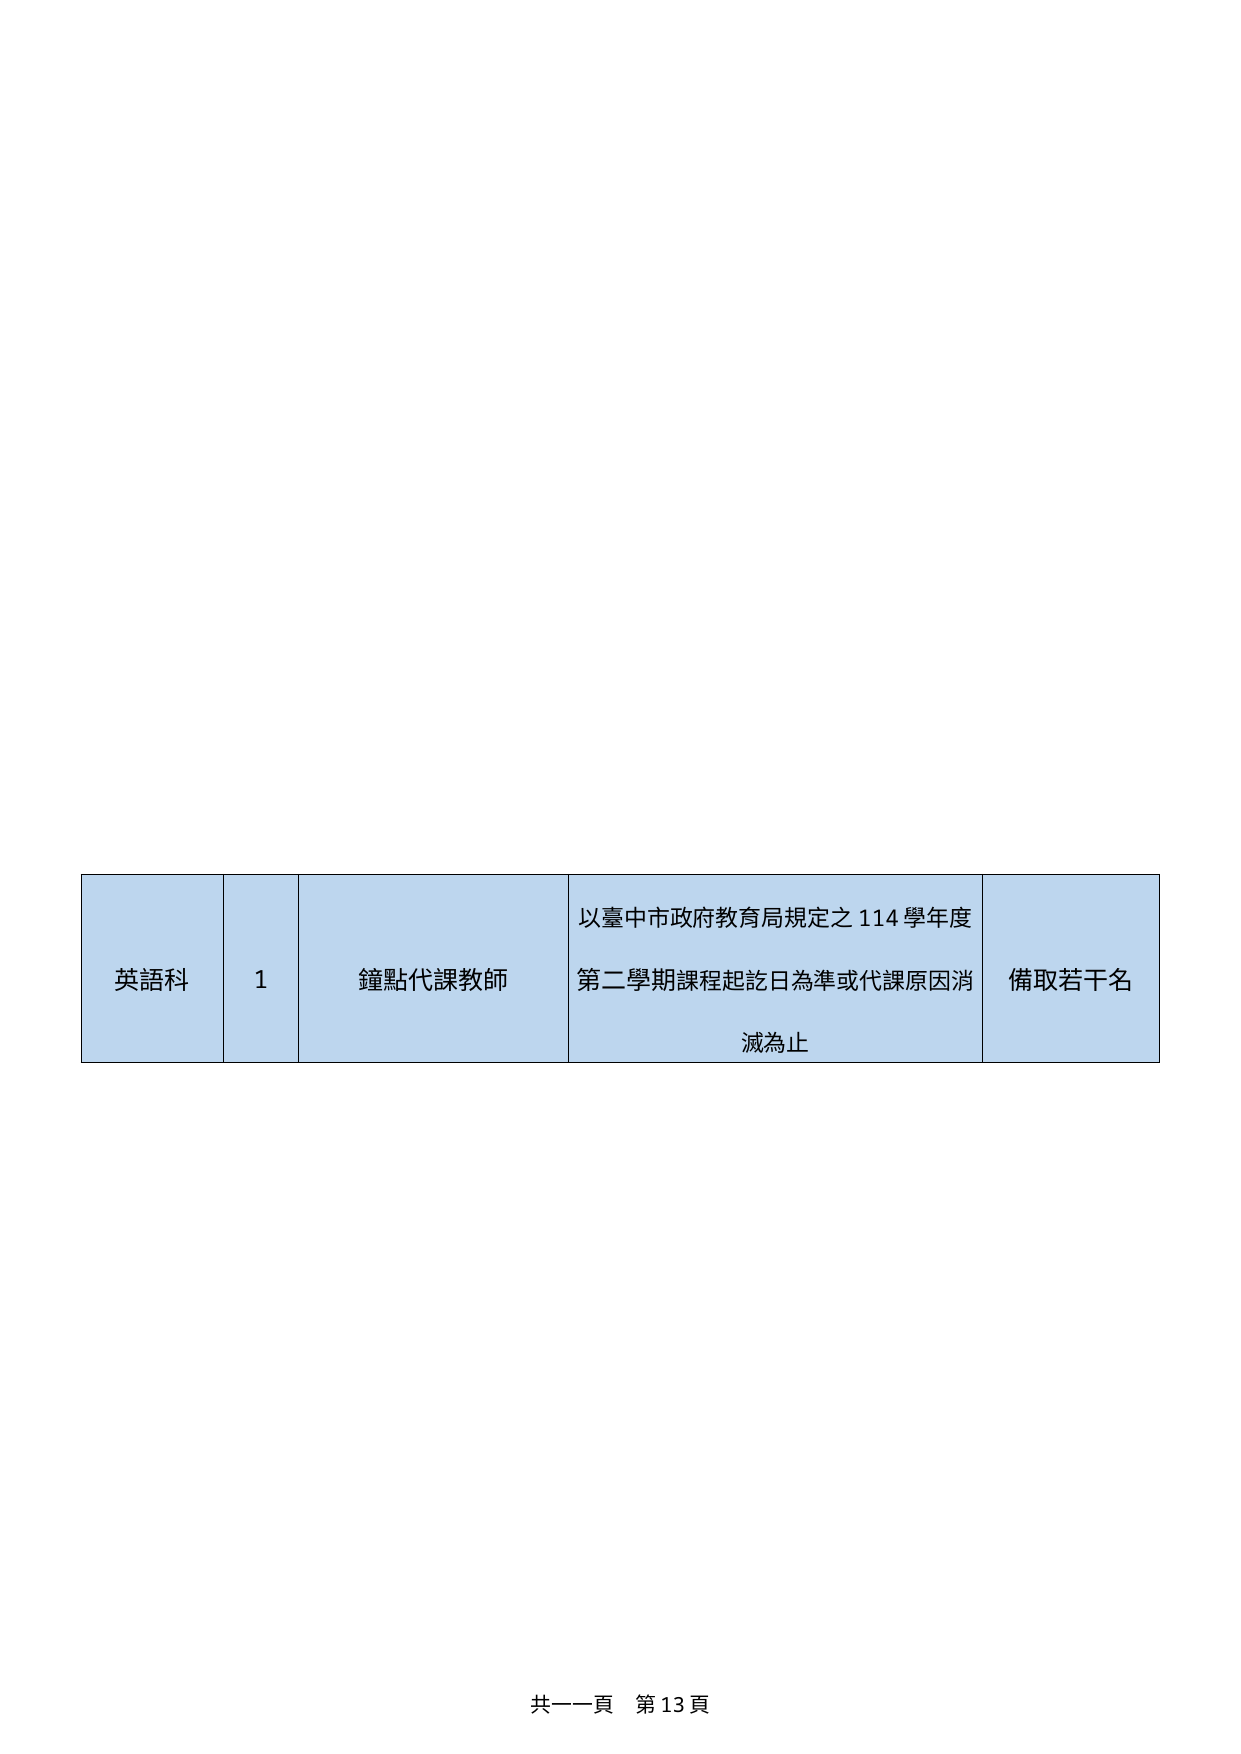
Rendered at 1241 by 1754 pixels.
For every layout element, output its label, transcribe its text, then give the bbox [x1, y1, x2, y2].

table_cell 英語科 [82, 875, 223, 1062]
table_cell 鐘點代課教師 [299, 875, 568, 1062]
table_cell 以臺中市政府教育局規定之114學年度第二學期課程起訖日為準或代課原因消滅為止 [569, 875, 982, 1062]
table_cell 備取若干名 [983, 875, 1159, 1062]
table_cell 1 [224, 875, 298, 1062]
